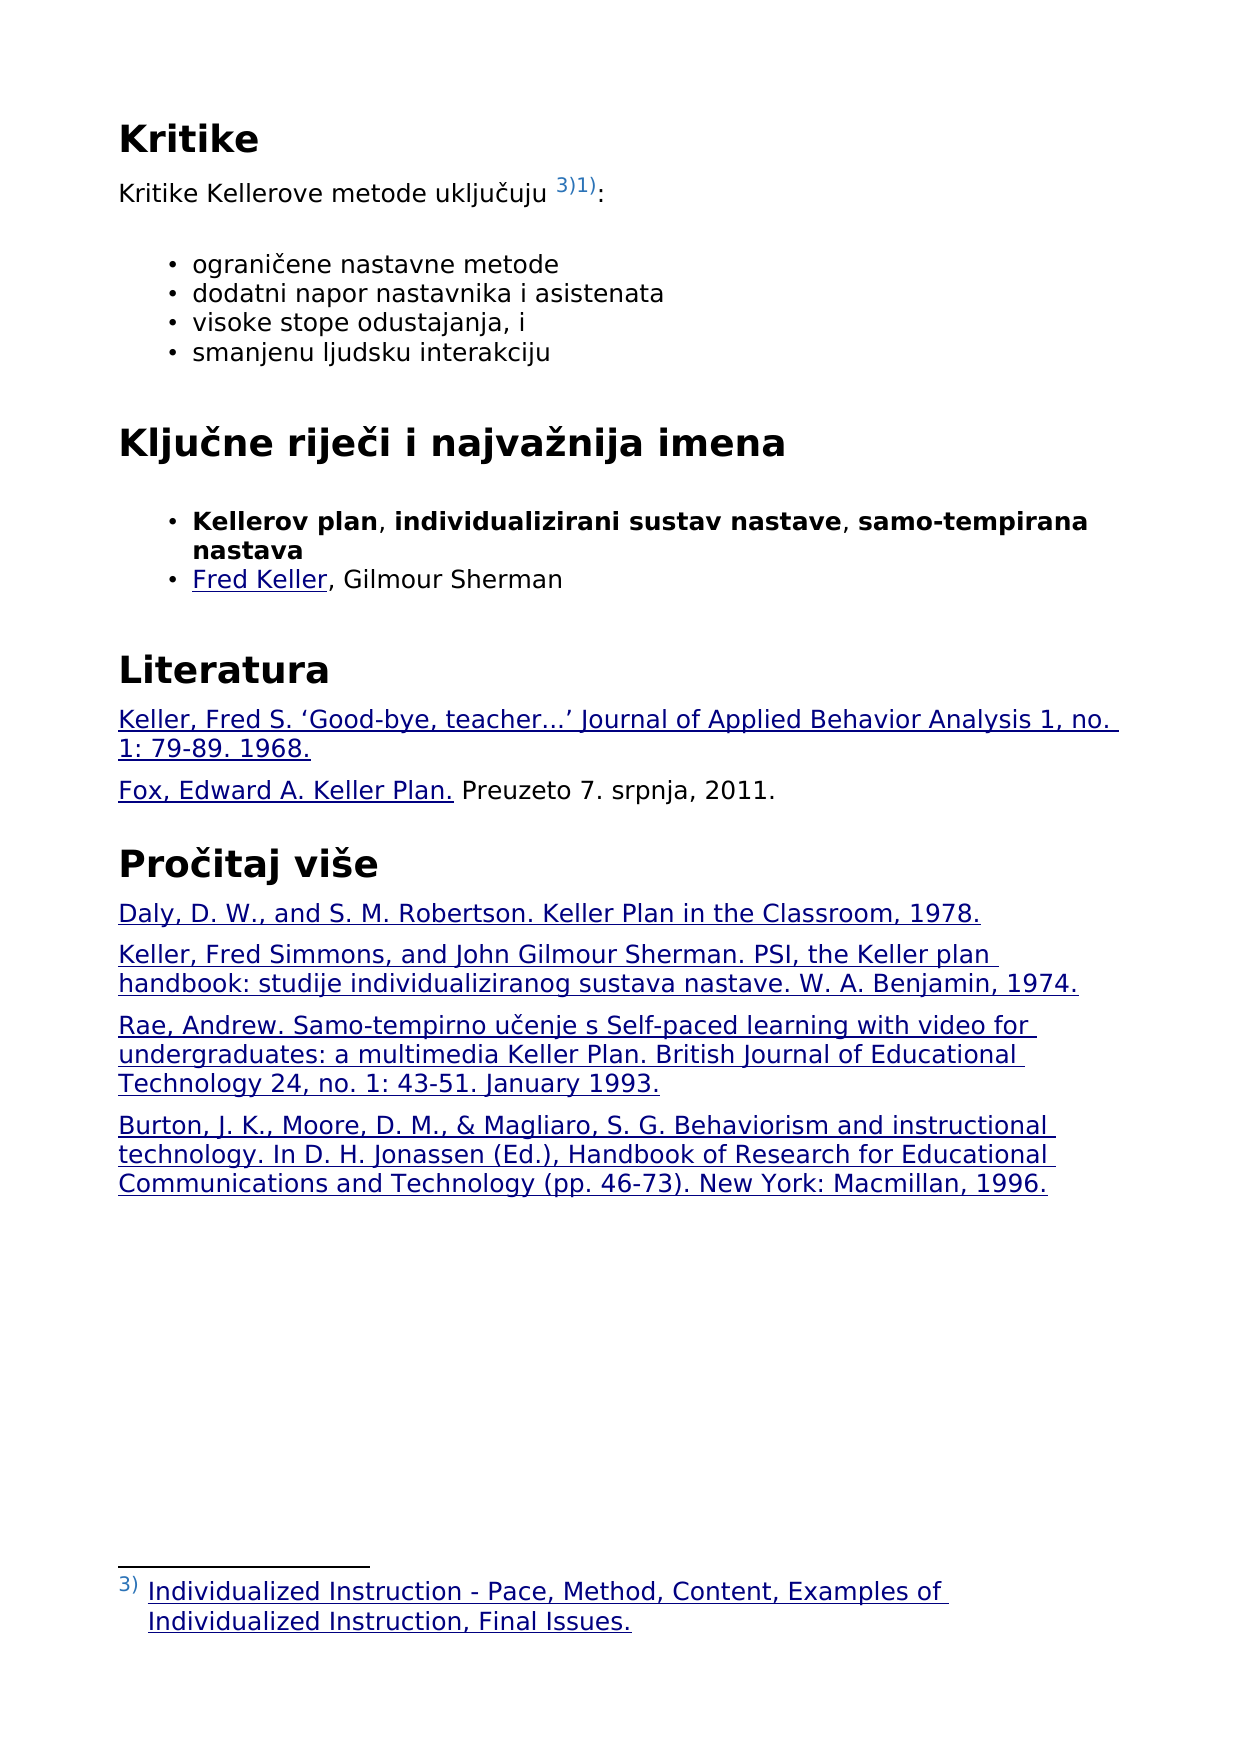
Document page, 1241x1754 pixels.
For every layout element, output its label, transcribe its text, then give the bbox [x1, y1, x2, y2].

list Kellerov plan, individualizirani sustav nastave, samo-tempirana nastava [177, 507, 1122, 565]
subtitle Kritike [118, 118, 1122, 162]
text Kritike Kellerove metode uključuju 1): [118, 174, 1122, 208]
subtitle Literatura [118, 649, 1122, 693]
subtitle Pročitaj više [118, 843, 1122, 886]
list Fred Keller, Gilmour Sherman [177, 565, 1122, 594]
list ograničene nastavne metode [177, 250, 1122, 279]
list dodatni napor nastavnika i asistenata [177, 279, 1122, 309]
text Daly, D. W., and S. M. Robertson. Keller Plan in the Classroom, 1978. [118, 899, 1122, 928]
text Burton, J. K., Moore, D. M., & Magliaro, S. G. Behaviorism and instructional technology. In D. H. Jonassen (Ed.), Handbook of Research for Educational Communications and Technology (pp. 46-73). New York: Macmillan, 1996. [118, 1111, 1122, 1199]
list smanjenu ljudsku interakciju [177, 338, 1122, 367]
list visoke stope odustajanja, i [177, 309, 1122, 338]
subtitle Ključne riječi i najvažnija imena [118, 421, 1122, 465]
text Fox, Edward A. Keller Plan. Preuzeto 7. srpnja, 2011. [118, 776, 1122, 805]
text Keller, Fred S. ‘Good-bye, teacher...’ Journal of Applied Behavior Analysis 1, no. 1: 79-89. 1968. [118, 705, 1122, 763]
text Keller, Fred Simmons, and John Gilmour Sherman. PSI, the Keller plan handbook: studije individualiziranog sustava nastave. W. A. Benjamin, 1974. [118, 941, 1122, 999]
text Rae, Andrew. Samo-tempirno učenje s Self‐paced learning with video for undergraduates: a multimedia Keller Plan. British Journal of Educational Technology 24, no. 1: 43-51. January 1993. [118, 1011, 1122, 1099]
text Individualized Instruction - Pace, Method, Content, Examples of Individualized Instruction, Final Issues. [118, 1573, 1122, 1636]
